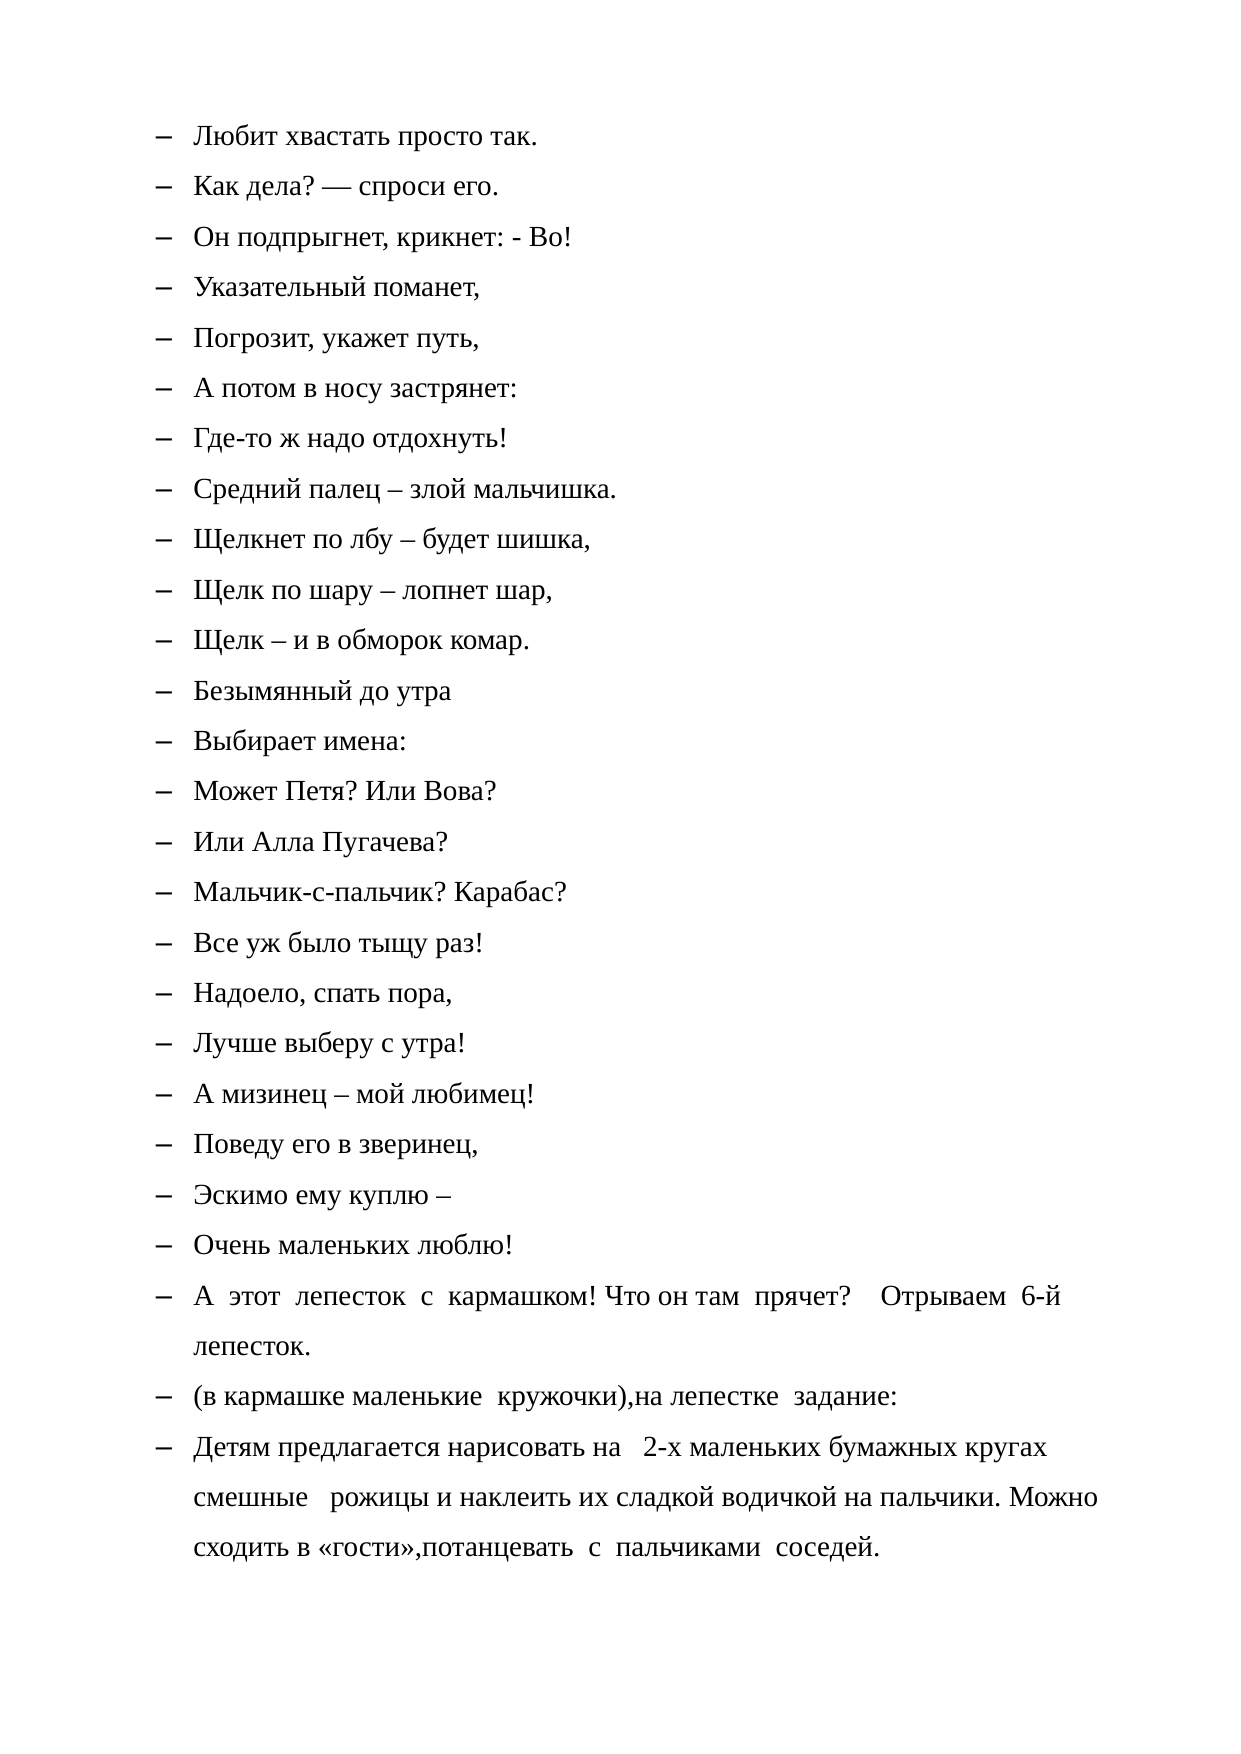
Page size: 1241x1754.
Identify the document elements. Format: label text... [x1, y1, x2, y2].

list Щелк по шару – лопнет шар, [156, 572, 1122, 606]
list А потом в носу застрянет: [156, 370, 1122, 404]
list Щелкнет по лбу – будет шишка, [156, 521, 1122, 555]
list Может Петя? Или Вова? [156, 773, 1122, 807]
list Любит хвастать просто так. [156, 118, 1122, 152]
list Очень маленьких люблю! [156, 1227, 1122, 1261]
list Безымянный до утра [156, 673, 1122, 706]
list Эскимо ему куплю – [156, 1177, 1122, 1211]
list Погрозит, укажет путь, [156, 320, 1122, 353]
list Надоело, спать пора, [156, 975, 1122, 1009]
list Средний палец – злой мальчишка. [156, 471, 1122, 505]
list Где-то ж надо отдохнуть! [156, 421, 1122, 454]
list А мизинец – мой любимец! [156, 1076, 1122, 1110]
list Лучше выберу с утра! [156, 1026, 1122, 1059]
list Он подпрыгнет, крикнет: - Во! [156, 219, 1122, 253]
list Все уж было тыщу раз! [156, 925, 1122, 958]
list Детям предлагается нарисовать на 2-х маленьких бумажных кругах смешные рожицы и наклеить их сладкой водичкой на пальчики. Можно сходить в «гости»,потанцевать с пальчиками соседей. [156, 1429, 1122, 1563]
list Поведу его в зверинец, [156, 1126, 1122, 1160]
list А этот лепесток с кармашком! Что он там прячет? Отрываем 6-й лепесток. [156, 1278, 1122, 1362]
list Выбирает имена: [156, 723, 1122, 757]
list Или Алла Пугачева? [156, 824, 1122, 858]
list Указательный поманет, [156, 269, 1122, 303]
list Щелк – и в обморок комар. [156, 622, 1122, 656]
list Мальчик-с-пальчик? Карабас? [156, 874, 1122, 908]
list (в кармашке маленькие кружочки),на лепестке задание: [156, 1378, 1122, 1412]
list Как дела? — спроси его. [156, 168, 1122, 202]
